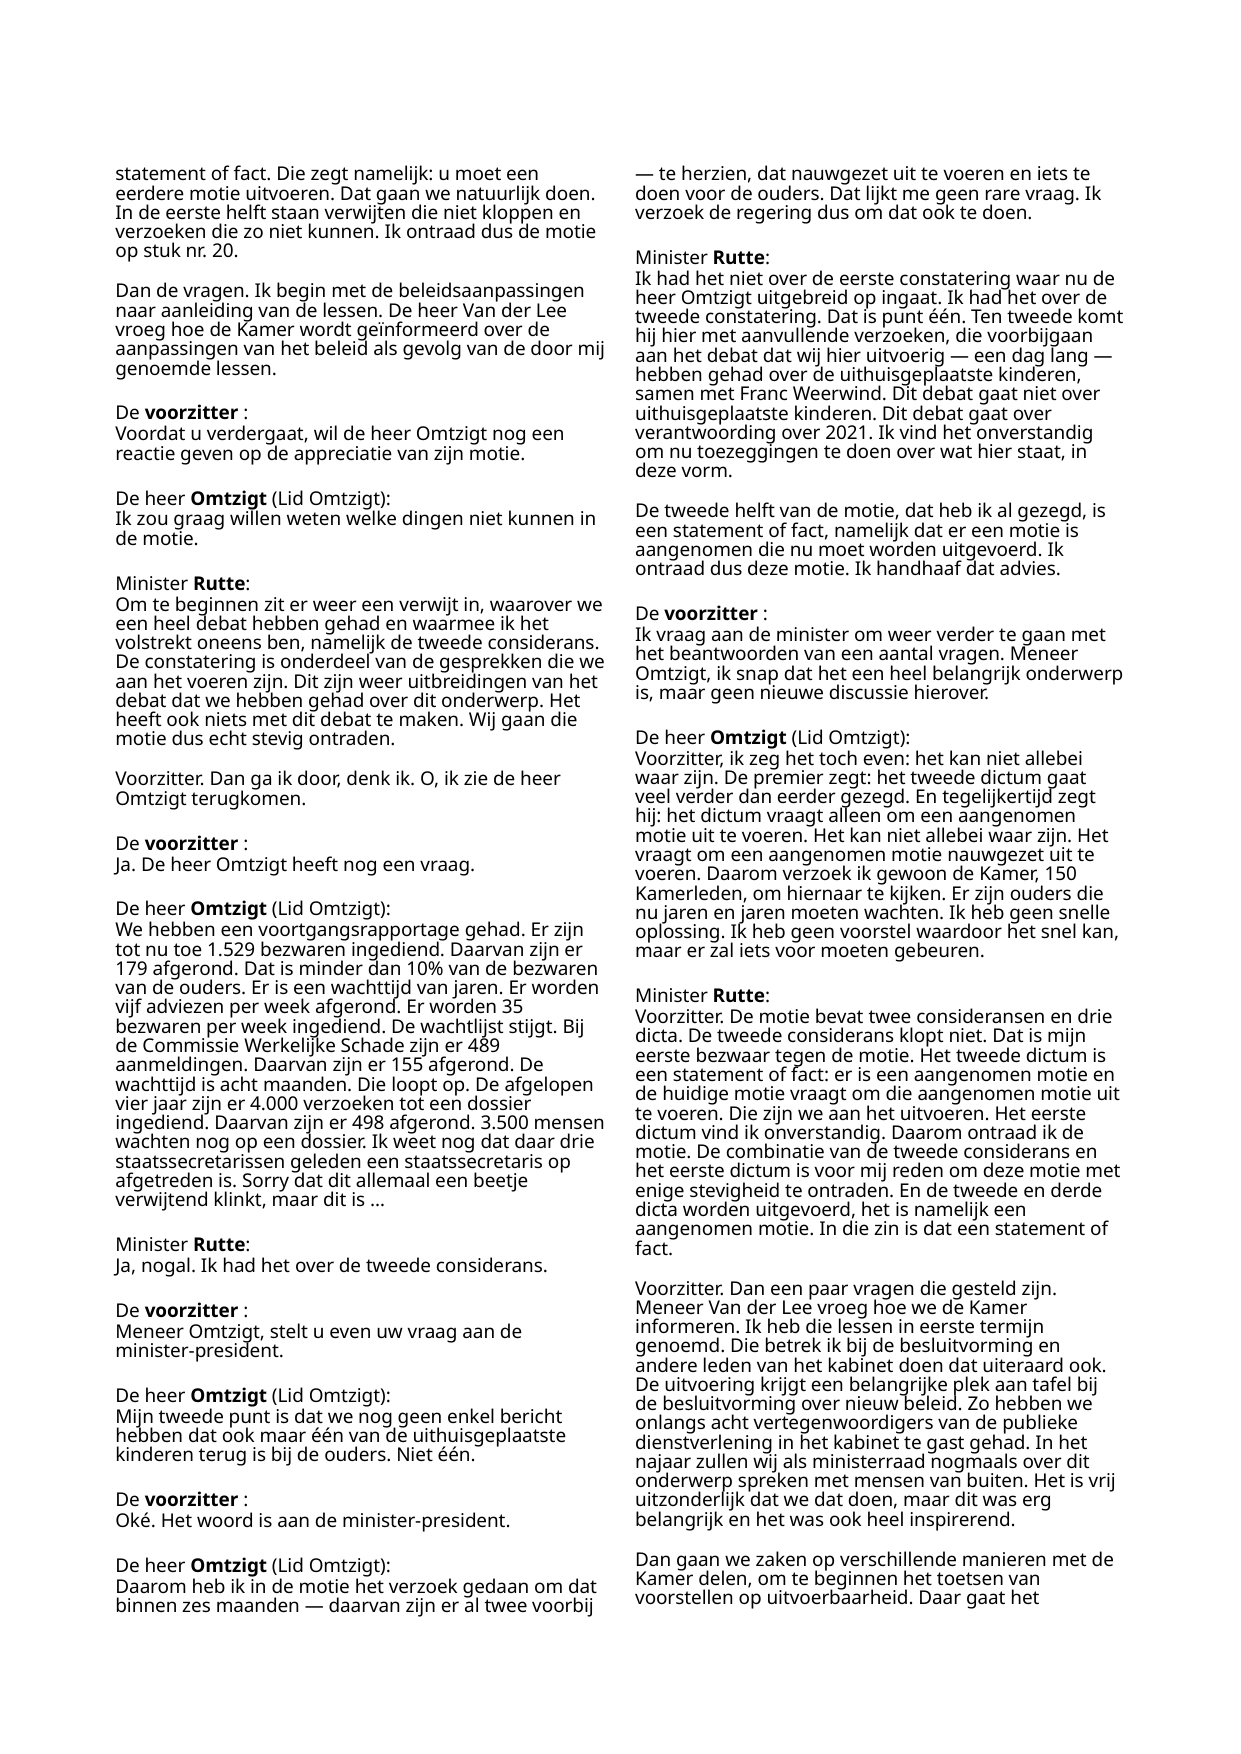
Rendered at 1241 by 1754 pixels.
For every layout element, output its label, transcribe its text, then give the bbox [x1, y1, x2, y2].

text Ja. De heer Omtzigt heeft nog een vraag. [115, 856, 605, 875]
text Meneer Omtzigt, stelt u even uw vraag aan de minister-president. [115, 1323, 605, 1361]
text Om te beginnen zit er weer een verwijt in, waarover we een heel debat hebben gehad en waarmee ik het volstrekt oneens ben, namelijk de tweede considerans. De constatering is onderdeel van de gesprekken die we aan het voeren zijn. Dit zijn weer uitbreidingen van het debat dat we hebben gehad over dit onderwerp. Het heeft ook niets met dit debat te maken. Wij gaan die motie dus echt stevig ontraden. [115, 596, 605, 750]
text De heer Omtzigt (Lid Omtzigt): [115, 1552, 605, 1578]
text De heer Omtzigt (Lid Omtzigt): [115, 1382, 605, 1408]
text Minister Rutte: [115, 570, 605, 596]
text De voorzitter : [115, 830, 605, 856]
text Voorzitter, ik zeg het toch even: het kan niet allebei waar zijn. De premier zegt: het tweede dictum gaat veel verder dan eerder gezegd. En tegelijkertijd zegt hij: het dictum vraagt alleen om een aangenomen motie uit te voeren. Het kan niet allebei waar zijn. Het vraagt om een aangenomen motie nauwgezet uit te voeren. Daarom verzoek ik gewoon de Kamer, 150 Kamerleden, om hiernaar te kijken. Er zijn ouders die nu jaren en jaren moeten wachten. Ik heb geen snelle oplossing. Ik heb geen voorstel waardoor het snel kan, maar er zal iets voor moeten gebeuren. [635, 750, 1125, 962]
text De voorzitter : [115, 1297, 605, 1323]
text Ja, nogal. Ik had het over de tweede considerans. [115, 1257, 605, 1276]
text De voorzitter : [635, 600, 1125, 626]
text Mijn tweede punt is dat we nog geen enkel bericht hebben dat ook maar één van de uithuisgeplaatste kinderen terug is bij de ouders. Niet één. [115, 1408, 605, 1466]
text De heer Omtzigt (Lid Omtzigt): [115, 485, 605, 510]
text statement of fact. Die zegt namelijk: u moet een eerdere motie uitvoeren. Dat gaan we natuurlijk doen. In de eerste helft staan verwijten die niet kloppen en verzoeken die zo niet kunnen. Ik ontraad dus de motie op stuk nr. 20. [115, 165, 605, 262]
text Oké. Het woord is aan de minister-president. [115, 1512, 605, 1532]
text Minister Rutte: [635, 244, 1125, 270]
text Daarom heb ik in de motie het verzoek gedaan om dat binnen zes maanden — daarvan zijn er al twee voorbij [115, 1578, 605, 1617]
text De heer Omtzigt (Lid Omtzigt): [635, 724, 1125, 750]
text Dan gaan we zaken op verschillende manieren met de Kamer delen, om te beginnen het toetsen van voorstellen op uitvoerbaarheid. Daar gaat het [635, 1551, 1125, 1608]
text We hebben een voortgangsrapportage gehad. Er zijn tot nu toe 1.529 bezwaren ingediend. Daarvan zijn er 179 afgerond. Dat is minder dan 10% van de bezwaren van de ouders. Er is een wachttijd van jaren. Er worden vijf adviezen per week afgerond. Er worden 35 bezwaren per week ingediend. De wachtlijst stijgt. Bij de Commissie Werkelijke Schade zijn er 489 aanmeldingen. Daarvan zijn er 155 afgerond. De wachttijd is acht maanden. Die loopt op. De afgelopen vier jaar zijn er 4.000 verzoeken tot een dossier ingediend. Daarvan zijn er 498 afgerond. 3.500 mensen wachten nog op een dossier. Ik weet nog dat daar drie staatssecretarissen geleden een staatssecretaris op afgetreden is. Sorry dat dit allemaal een beetje verwijtend klinkt, maar dit is … [115, 921, 605, 1210]
text De voorzitter : [115, 1487, 605, 1512]
text Voorzitter. De motie bevat twee consideransen en drie dicta. De tweede considerans klopt niet. Dat is mijn eerste bezwaar tegen de motie. Het tweede dictum is een statement of fact: er is een aangenomen motie en de huidige motie vraagt om die aangenomen motie uit te voeren. Die zijn we aan het uitvoeren. Het eerste dictum vind ik onverstandig. Daarom ontraad ik de motie. De combinatie van de tweede considerans en het eerste dictum is voor mij reden om deze motie met enige stevigheid te ontraden. En de tweede en derde dicta worden uitgevoerd, het is namelijk een aangenomen motie. In die zin is dat een statement of fact. [635, 1008, 1125, 1259]
text Ik vraag aan de minister om weer verder te gaan met het beantwoorden van een aantal vragen. Meneer Omtzigt, ik snap dat het een heel belangrijk onderwerp is, maar geen nieuwe discussie hierover. [635, 626, 1125, 703]
text Voordat u verdergaat, wil de heer Omtzigt nog een reactie geven op de appreciatie van zijn motie. [115, 425, 605, 464]
text Ik zou graag willen weten welke dingen niet kunnen in de motie. [115, 510, 605, 549]
text Dan de vragen. Ik begin met de beleidsaanpassingen naar aanleiding van de lessen. De heer Van der Lee vroeg hoe de Kamer wordt geïnformeerd over de aanpassingen van het beleid als gevolg van de door mij genoemde lessen. [115, 282, 605, 379]
text Minister Rutte: [115, 1231, 605, 1257]
text De tweede helft van de motie, dat heb ik al gezegd, is een statement of fact, namelijk dat er een motie is aangenomen die nu moet worden uitgevoerd. Ik ontraad dus deze motie. Ik handhaaf dat advies. [635, 502, 1125, 579]
text De heer Omtzigt (Lid Omtzigt): [115, 896, 605, 921]
text Voorzitter. Dan ga ik door, denk ik. O, ik zie de heer Omtzigt terugkomen. [115, 770, 605, 809]
text Ik had het niet over de eerste constatering waar nu de heer Omtzigt uitgebreid op ingaat. Ik had het over de tweede constatering. Dat is punt één. Ten tweede komt hij hier met aanvullende verzoeken, die voorbijgaan aan het debat dat wij hier uitvoerig — een dag lang — hebben gehad over de uithuisgeplaatste kinderen, samen met Franc Weerwind. Dit debat gaat niet over uithuisgeplaatste kinderen. Dit debat gaat over verantwoording over 2021. Ik vind het onverstandig om nu toezeggingen te doen over wat hier staat, in deze vorm. [635, 270, 1125, 482]
text Voorzitter. Dan een paar vragen die gesteld zijn. Meneer Van der Lee vroeg hoe we de Kamer informeren. Ik heb die lessen in eerste termijn genoemd. Die betrek ik bij de besluitvorming en andere leden van het kabinet doen dat uiteraard ook. De uitvoering krijgt een belangrijke plek aan tafel bij de besluitvorming over nieuw beleid. Zo hebben we onlangs acht vertegenwoordigers van de publieke dienstverlening in het kabinet te gast gehad. In het najaar zullen wij als ministerraad nogmaals over dit onderwerp spreken met mensen van buiten. Het is vrij uitzonderlijk dat we dat doen, maar dit was erg belangrijk en het was ook heel inspirerend. [635, 1279, 1125, 1530]
text De voorzitter : [115, 399, 605, 425]
text Minister Rutte: [635, 982, 1125, 1008]
text — te herzien, dat nauwgezet uit te voeren en iets te doen voor de ouders. Dat lijkt me geen rare vraag. Ik verzoek de regering dus om dat ook te doen. [635, 165, 1125, 223]
